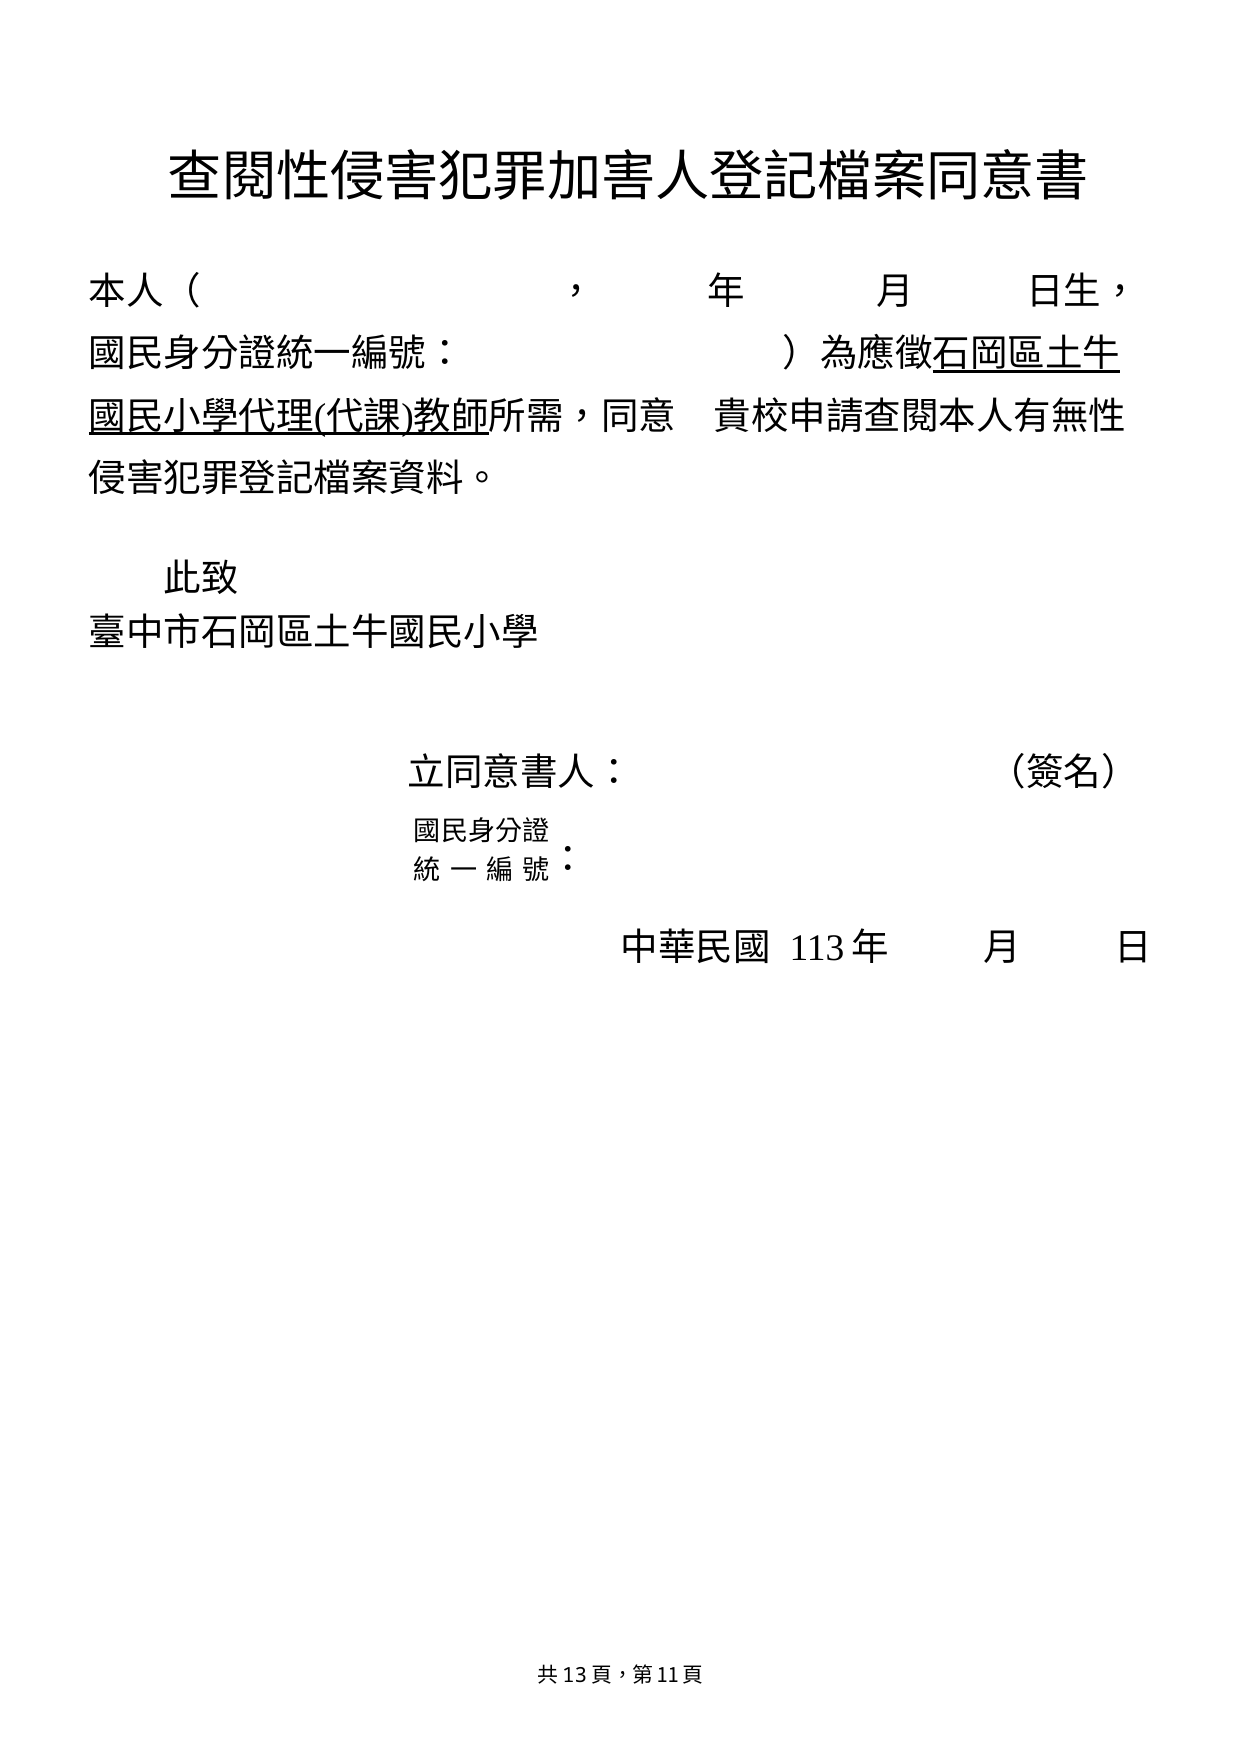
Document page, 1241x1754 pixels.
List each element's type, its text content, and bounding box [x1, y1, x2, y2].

text 此致 [89, 547, 1152, 602]
text 本人（ ， 年 月 日生，國民身分證統一編號： ）為應徵石岡區土牛國民小學代理(代課)教師所需，同意 貴校申請查閱本人有無性侵害犯罪登記檔案資料。 [89, 254, 1152, 504]
text 查閱性侵害犯罪加害人登記檔案同意書 [89, 133, 1168, 211]
text 立同意書人： （簽名） [89, 742, 1152, 797]
text 中華民國 113年 月 日 [89, 916, 1152, 971]
text 國民身分證統一編號： [89, 809, 1152, 888]
text 臺中市石岡區土牛國民小學 [89, 602, 1152, 656]
